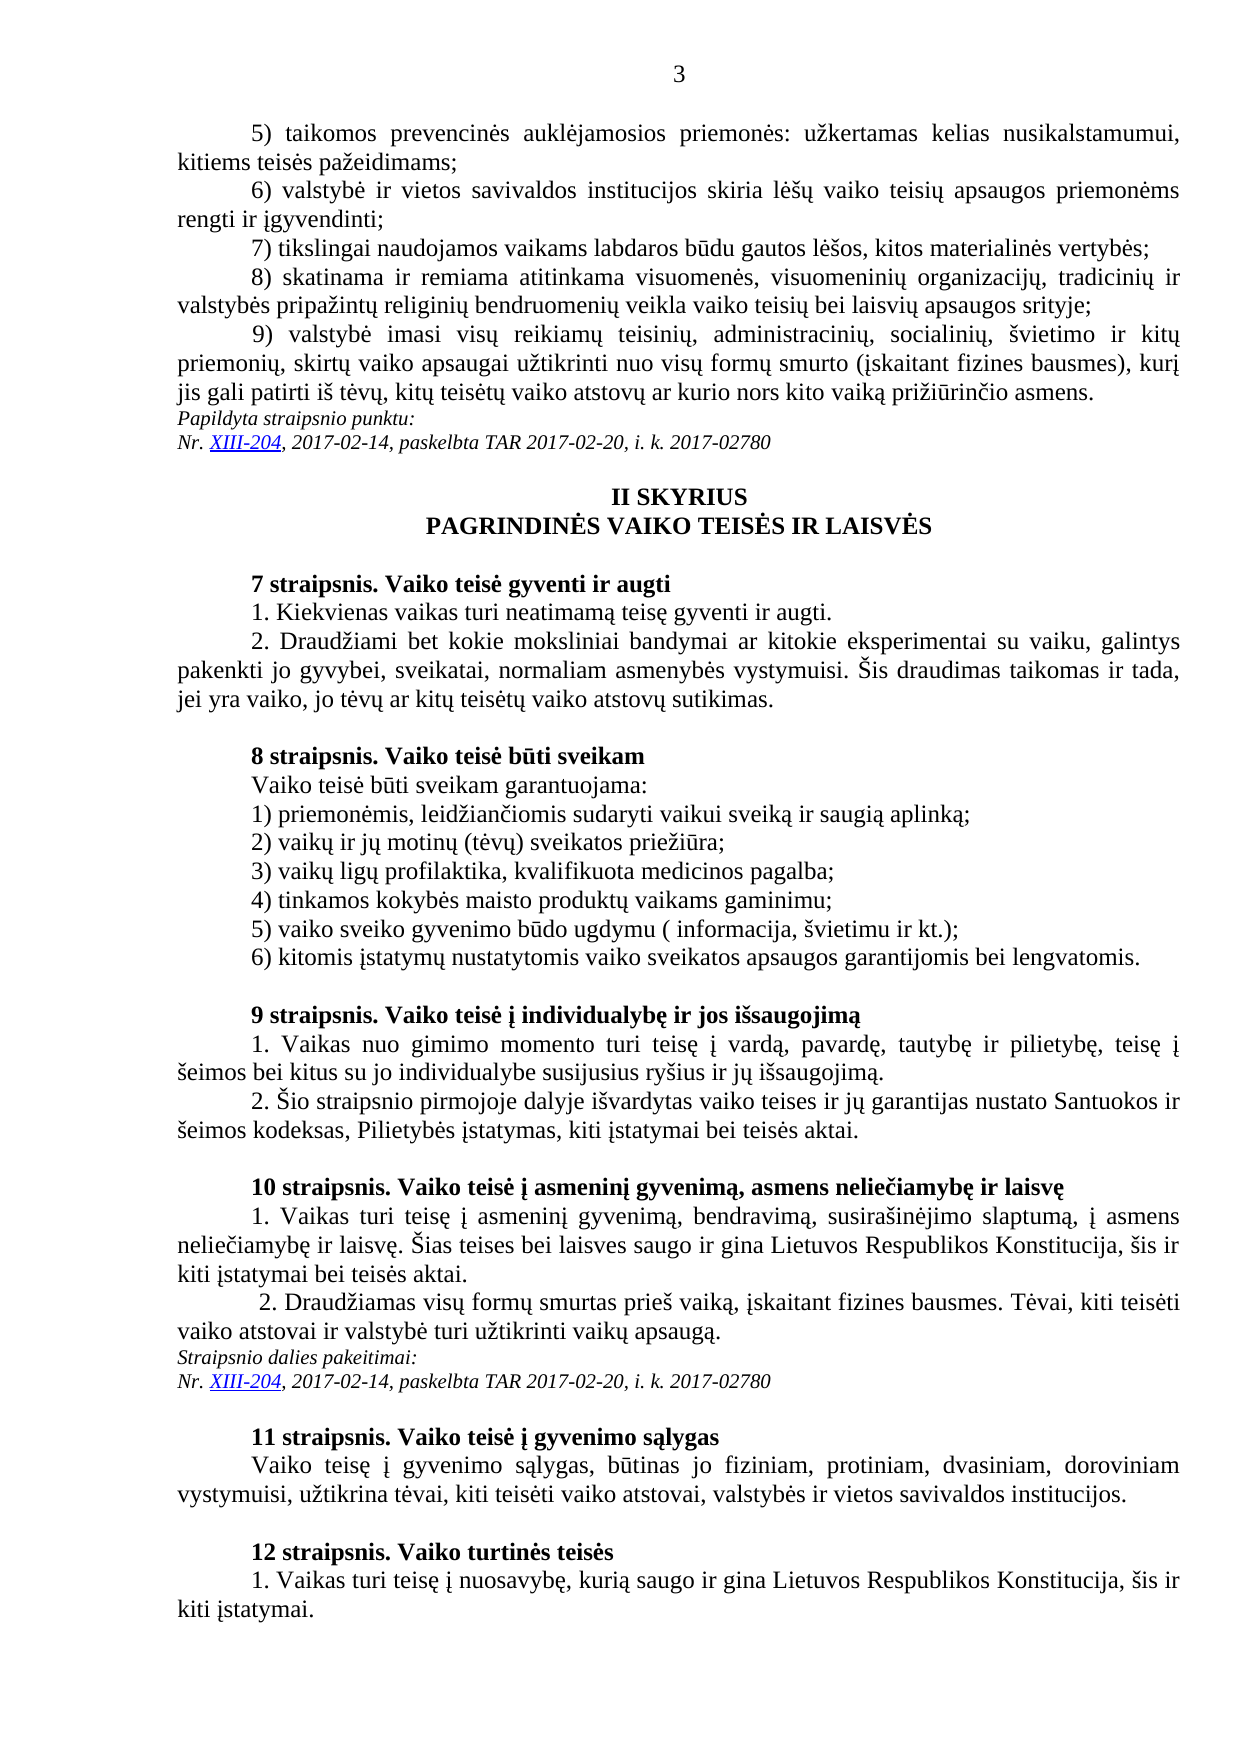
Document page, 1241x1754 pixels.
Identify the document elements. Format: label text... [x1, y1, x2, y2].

text 5) taikomos prevencinės auklėjamosios priemonės: užkertamas kelias nusikalstamumui, kitiems teisės pažeidimams; [177, 118, 1181, 176]
text Straipsnio dalies pakeitimai: [177, 1345, 1181, 1369]
text II SKYRIUS [177, 482, 1181, 511]
text Nr. XIII-204, 2017-02-14, paskelbta TAR 2017-02-20, i. k. 2017-02780 [177, 429, 1181, 454]
text 5) vaiko sveiko gyvenimo būdo ugdymu ( informacija, švietimu ir kt.); [177, 914, 1181, 942]
text Vaiko teisė būti sveikam garantuojama: [177, 770, 1181, 799]
text 12 straipsnis. Vaiko turtinės teisės [177, 1537, 1181, 1566]
text 8) skatinama ir remiama atitinkama visuomenės, visuomeninių organizacijų, tradicinių ir valstybės pripažintų religinių bendruomenių veikla vaiko teisių bei laisvių apsaugos srityje; [177, 262, 1181, 319]
text 2. Draudžiamas visų formų smurtas prieš vaiką, įskaitant fizines bausmes. Tėvai, kiti teisėti vaiko atstovai ir valstybė turi užtikrinti vaikų apsaugą. [177, 1287, 1181, 1345]
text Vaiko teisę į gyvenimo sąlygas, būtinas jo fiziniam, protiniam, dvasiniam, doroviniam vystymuisi, užtikrina tėvai, kiti teisėti vaiko atstovai, valstybės ir vietos savivaldos institucijos. [177, 1451, 1181, 1508]
text 2. Draudžiami bet kokie moksliniai bandymai ar kitokie eksperimentai su vaiku, galintys pakenkti jo gyvybei, sveikatai, normaliam asmenybės vystymuisi. Šis draudimas taikomas ir tada, jei yra vaiko, jo tėvų ar kitų teisėtų vaiko atstovų sutikimas. [177, 626, 1181, 712]
text 1) priemonėmis, leidžiančiomis sudaryti vaikui sveiką ir saugią aplinką; [177, 799, 1181, 827]
text 1. Vaikas nuo gimimo momento turi teisę į vardą, pavardę, tautybę ir pilietybę, teisę į šeimos bei kitus su jo individualybe susijusius ryšius ir jų išsaugojimą. [177, 1029, 1181, 1086]
text PAGRINDINĖS VAIKO TEISĖS IR LAISVĖS [177, 511, 1181, 540]
text 7 straipsnis. Vaiko teisė gyventi ir augti [177, 569, 1181, 597]
text 4) tinkamos kokybės maisto produktų vaikams gaminimu; [177, 885, 1181, 914]
text 11 straipsnis. Vaiko teisė į gyvenimo sąlygas [177, 1422, 1181, 1451]
text Nr. XIII-204, 2017-02-14, paskelbta TAR 2017-02-20, i. k. 2017-02780 [177, 1369, 1181, 1393]
text 10 straipsnis. Vaiko teisė į asmeninį gyvenimą, asmens neliečiamybę ir laisvę [177, 1172, 1181, 1201]
text Papildyta straipsnio punktu: [177, 406, 1181, 429]
text 1. Kiekvienas vaikas turi neatimamą teisę gyventi ir augti. [177, 597, 1181, 626]
text 1. Vaikas turi teisę į asmeninį gyvenimą, bendravimą, susirašinėjimo slaptumą, į asmens neliečiamybę ir laisvę. Šias teises bei laisves saugo ir gina Lietuvos Respublikos Konstitucija, šis ir kiti įstatymai bei teisės aktai. [177, 1201, 1181, 1287]
text 9) valstybė imasi visų reikiamų teisinių, administracinių, socialinių, švietimo ir kitų priemonių, skirtų vaiko apsaugai užtikrinti nuo visų formų smurto (įskaitant fizines bausmes), kurį jis gali patirti iš tėvų, kitų teisėtų vaiko atstovų ar kurio nors kito vaiką prižiūrinčio asmens. [177, 319, 1181, 406]
text 3) vaikų ligų profilaktika, kvalifikuota medicinos pagalba; [177, 856, 1181, 885]
text 2) vaikų ir jų motinų (tėvų) sveikatos priežiūra; [177, 827, 1181, 856]
text 2. Šio straipsnio pirmojoje dalyje išvardytas vaiko teises ir jų garantijas nustato Santuokos ir šeimos kodeksas, Pilietybės įstatymas, kiti įstatymai bei teisės aktai. [177, 1086, 1181, 1144]
text 9 straipsnis. Vaiko teisė į individualybę ir jos išsaugojimą [177, 1000, 1181, 1029]
text 8 straipsnis. Vaiko teisė būti sveikam [177, 741, 1181, 770]
text 7) tikslingai naudojamos vaikams labdaros būdu gautos lėšos, kitos materialinės vertybės; [177, 233, 1181, 262]
text 6) valstybė ir vietos savivaldos institucijos skiria lėšų vaiko teisių apsaugos priemonėms rengti ir įgyvendinti; [177, 176, 1181, 233]
text 1. Vaikas turi teisę į nuosavybę, kurią saugo ir gina Lietuvos Respublikos Konstitucija, šis ir kiti įstatymai. [177, 1566, 1181, 1623]
text 6) kitomis įstatymų nustatytomis vaiko sveikatos apsaugos garantijomis bei lengvatomis. [177, 942, 1181, 971]
